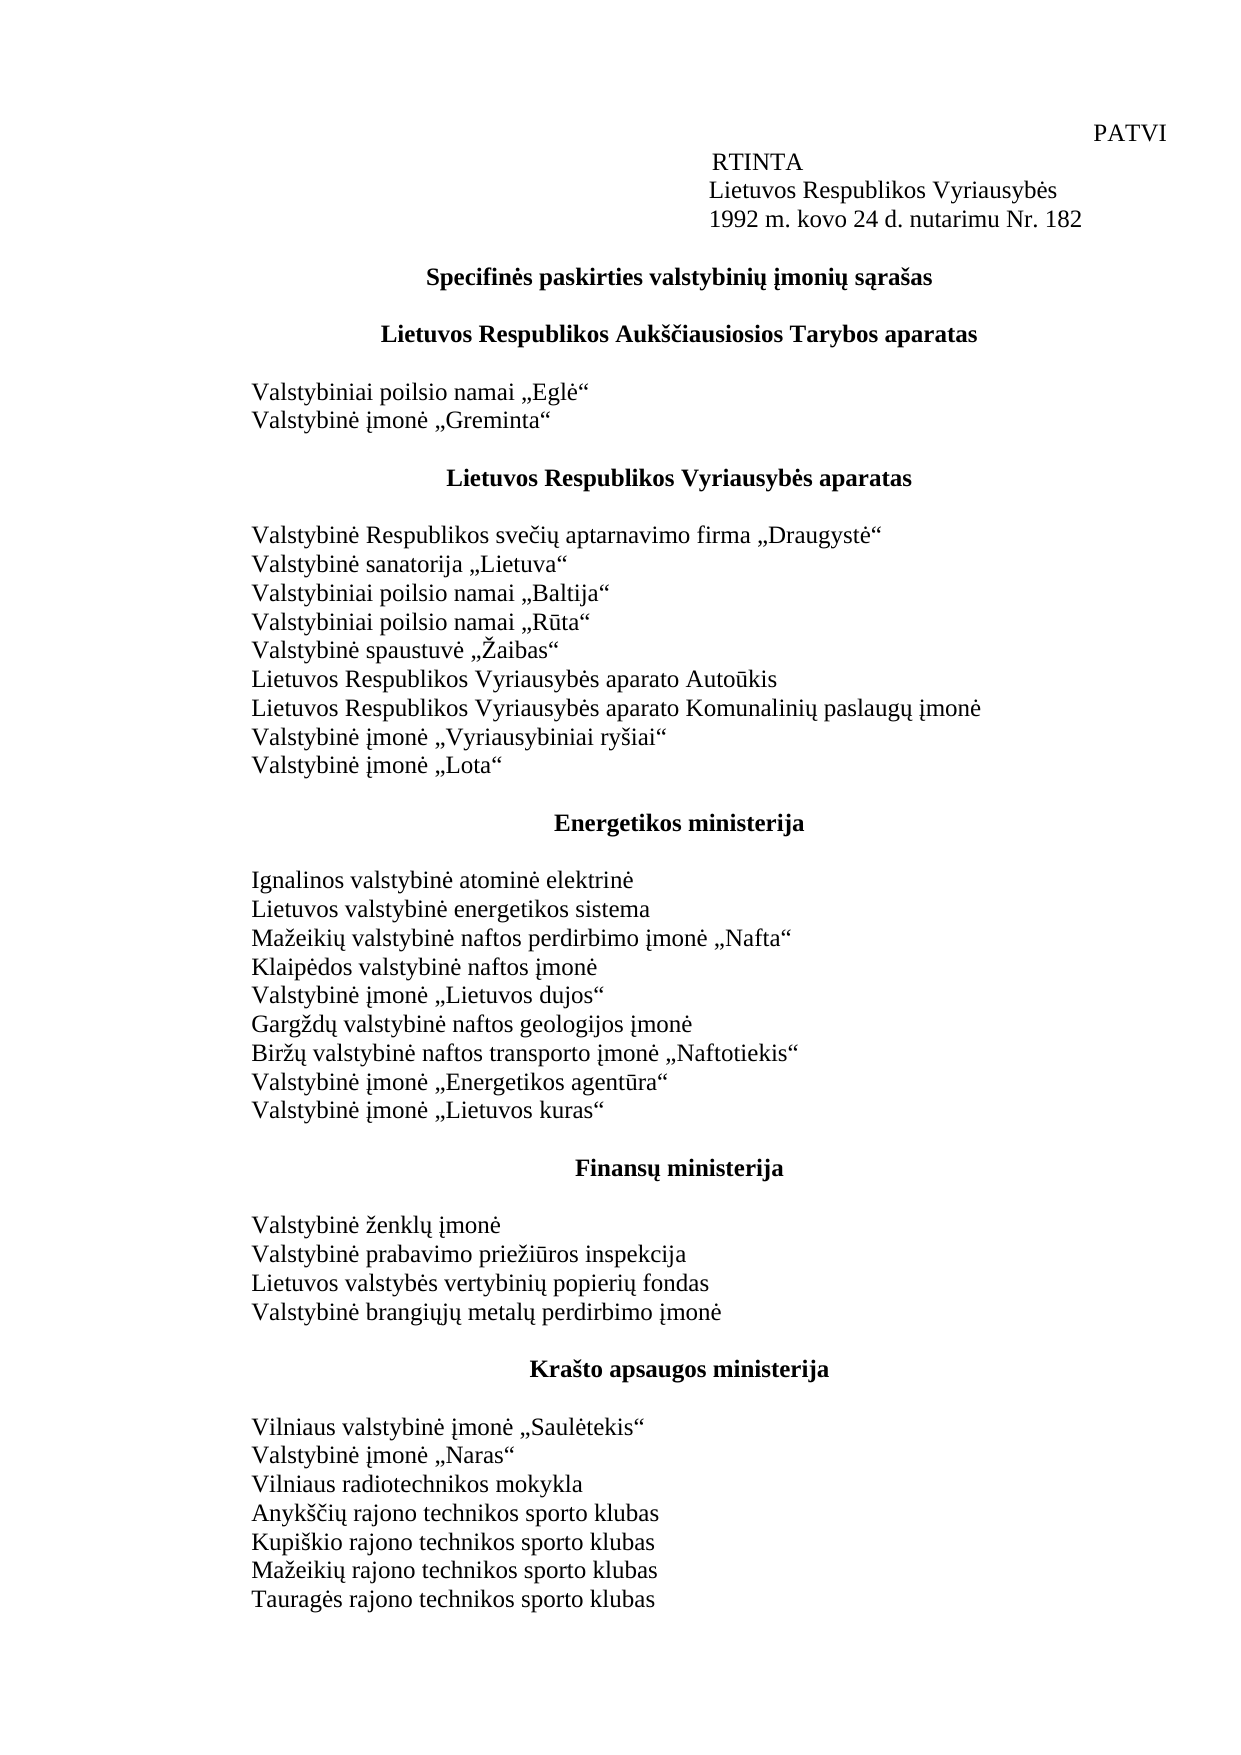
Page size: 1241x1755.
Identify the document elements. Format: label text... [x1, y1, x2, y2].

text Tauragės rajono technikos sporto klubas [177, 1584, 1181, 1613]
text Valstybinė sanatorija „Lietuva“ [177, 549, 1181, 578]
text Mažeikių rajono technikos sporto klubas [177, 1556, 1181, 1584]
text Finansų ministerija [177, 1153, 1181, 1182]
text Valstybinė spaustuvė „Žaibas“ [177, 636, 1181, 664]
text Valstybinė įmonė „Lietuvos kuras“ [177, 1096, 1181, 1124]
text Klaipėdos valstybinė naftos įmonė [177, 952, 1181, 981]
text Valstybinė įmonė „Greminta“ [177, 406, 1181, 434]
text Valstybinė įmonė „Lota“ [177, 751, 1181, 779]
text Valstybinė įmonė „Lietuvos dujos“ [177, 981, 1181, 1009]
text Lietuvos Respublikos Vyriausybės aparato Autoūkis [177, 664, 1181, 693]
text Valstybinė prabavimo priežiūros inspekcija [177, 1239, 1181, 1268]
text Valstybinė brangiųjų metalų perdirbimo įmonė [177, 1297, 1181, 1326]
text Lietuvos Respublikos Vyriausybės [177, 176, 1181, 204]
text PATVIRTINTA [712, 118, 1181, 176]
text Gargždų valstybinė naftos geologijos įmonė [177, 1009, 1181, 1038]
text Vilniaus radiotechnikos mokykla [177, 1469, 1181, 1498]
text Specifinės paskirties valstybinių įmonių sąrašas [177, 262, 1181, 291]
text Valstybiniai poilsio namai „Eglė“ [177, 377, 1181, 406]
text Valstybinė ženklų įmonė [177, 1211, 1181, 1239]
text Valstybiniai poilsio namai „Rūta“ [177, 607, 1181, 636]
text Mažeikių valstybinė naftos perdirbimo įmonė „Nafta“ [177, 923, 1181, 952]
text Biržų valstybinė naftos transporto įmonė „Naftotiekis“ [177, 1038, 1181, 1067]
text Valstybinė Respublikos svečių aptarnavimo firma „Draugystė“ [177, 521, 1181, 549]
text Valstybinė įmonė „Vyriausybiniai ryšiai“ [177, 722, 1181, 751]
text Anykščių rajono technikos sporto klubas [177, 1498, 1181, 1527]
text Vilniaus valstybinė įmonė „Saulėtekis“ [177, 1412, 1181, 1441]
text Kupiškio rajono technikos sporto klubas [177, 1527, 1181, 1556]
text Lietuvos valstybės vertybinių popierių fondas [177, 1268, 1181, 1297]
text Valstybinė įmonė „Energetikos agentūra“ [177, 1067, 1181, 1096]
text 1992 m. kovo 24 d. nutarimu Nr. 182 [177, 204, 1181, 233]
text Valstybiniai poilsio namai „Baltija“ [177, 578, 1181, 607]
text Energetikos ministerija [177, 808, 1181, 837]
text Lietuvos Respublikos Vyriausybės aparato Komunalinių paslaugų įmonė [177, 693, 1181, 722]
text Lietuvos Respublikos Vyriausybės aparatas [177, 463, 1181, 492]
text Ignalinos valstybinė atominė elektrinė [177, 866, 1181, 894]
text Krašto apsaugos ministerija [177, 1354, 1181, 1383]
text Lietuvos Respublikos Aukščiausiosios Tarybos aparatas [177, 319, 1181, 348]
text Lietuvos valstybinė energetikos sistema [177, 894, 1181, 923]
text Valstybinė įmonė „Naras“ [177, 1441, 1181, 1469]
